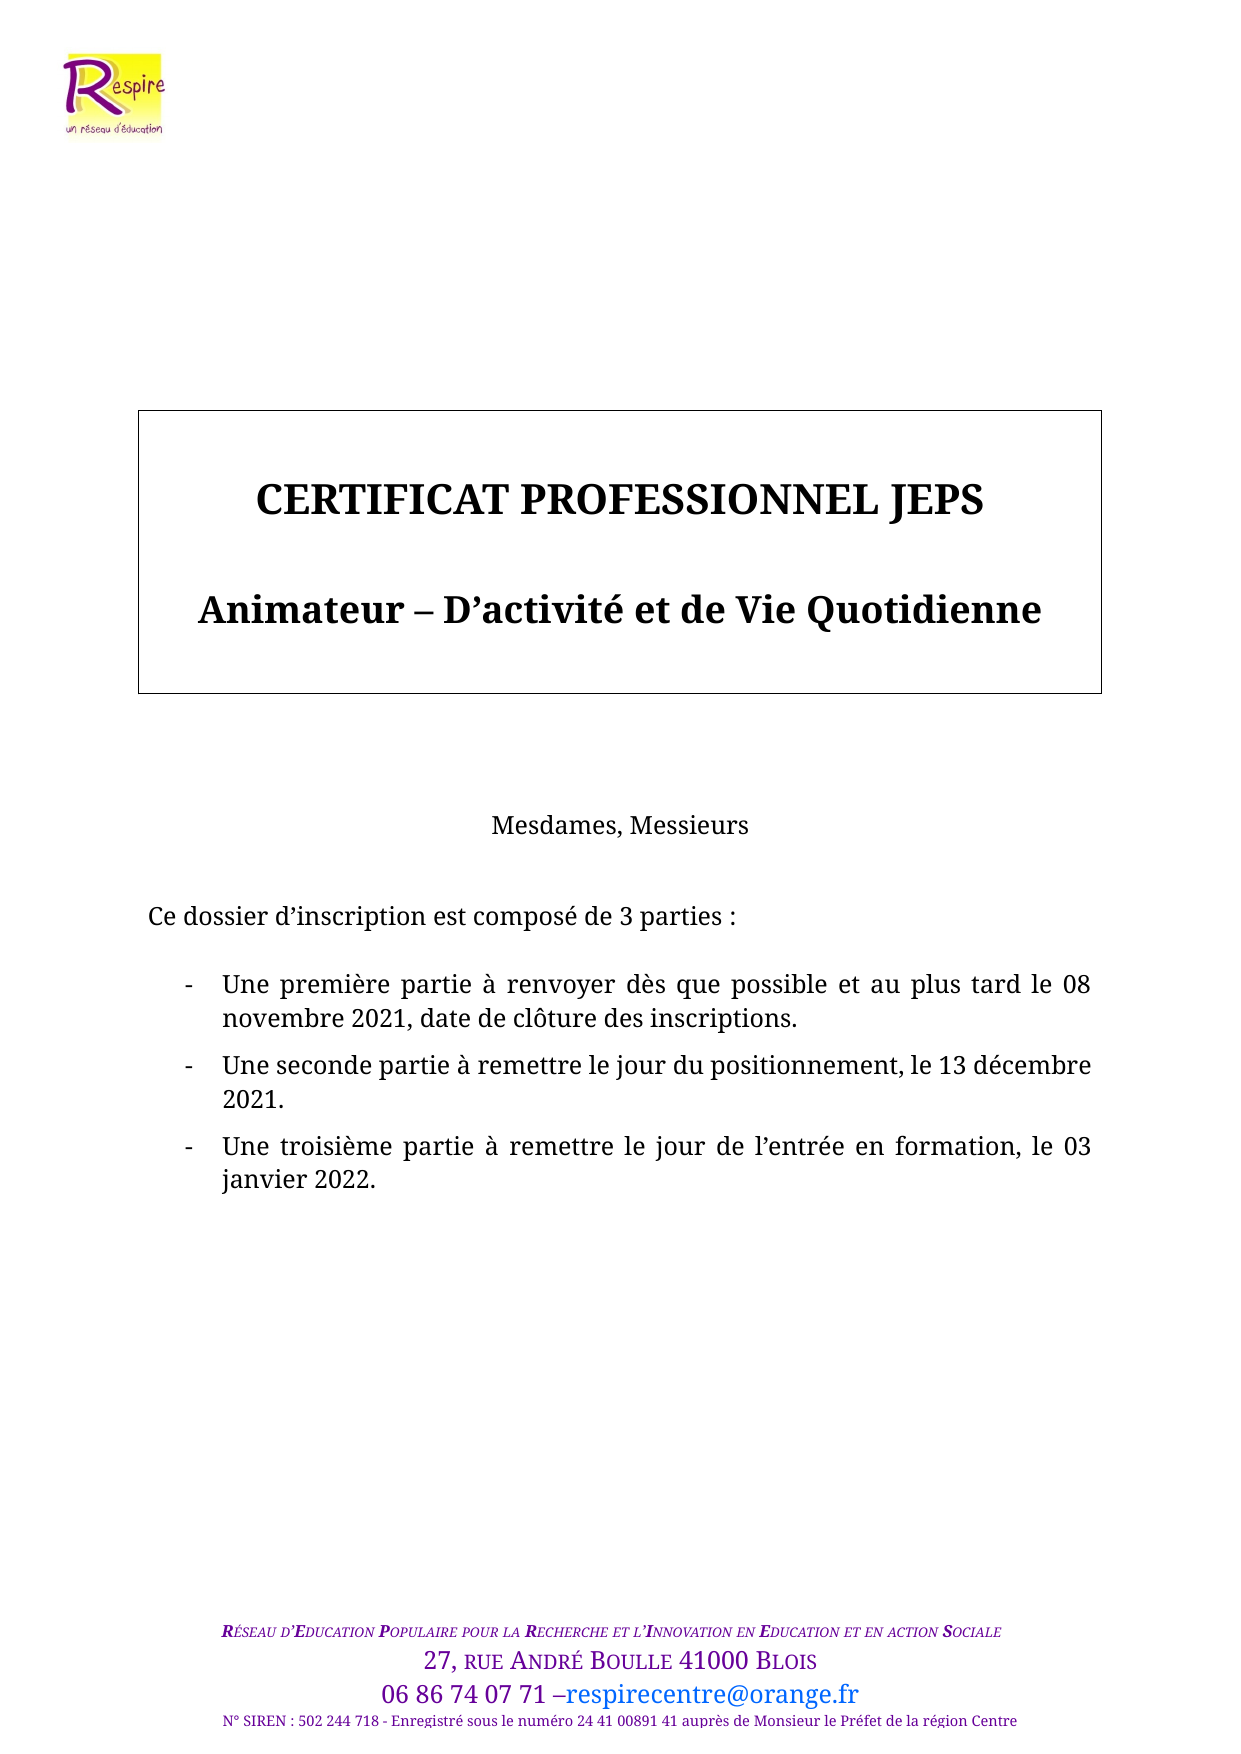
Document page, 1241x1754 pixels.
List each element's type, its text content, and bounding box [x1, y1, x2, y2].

picture [56, 47, 170, 144]
title Une première partie à renvoyer dès que possible et au plus tard le 08 novembre 2021, date de clôture des inscriptions. [185, 967, 1092, 1035]
title Une troisième partie à remettre le jour de l’entrée en formation, le 03 janvier 2022. [185, 1128, 1092, 1196]
title Ce dossier d’inscription est composé de 3 parties : [148, 899, 1092, 933]
title CERTIFICAT PROFESSIONNEL JEPS [148, 470, 1092, 527]
title Mesdames, Messieurs [148, 808, 1092, 842]
title Une seconde partie à remettre le jour du positionnement, le 13 décembre 2021. [185, 1047, 1092, 1116]
text Animateur – D’activité et de Vie Quotidienne [148, 583, 1092, 634]
